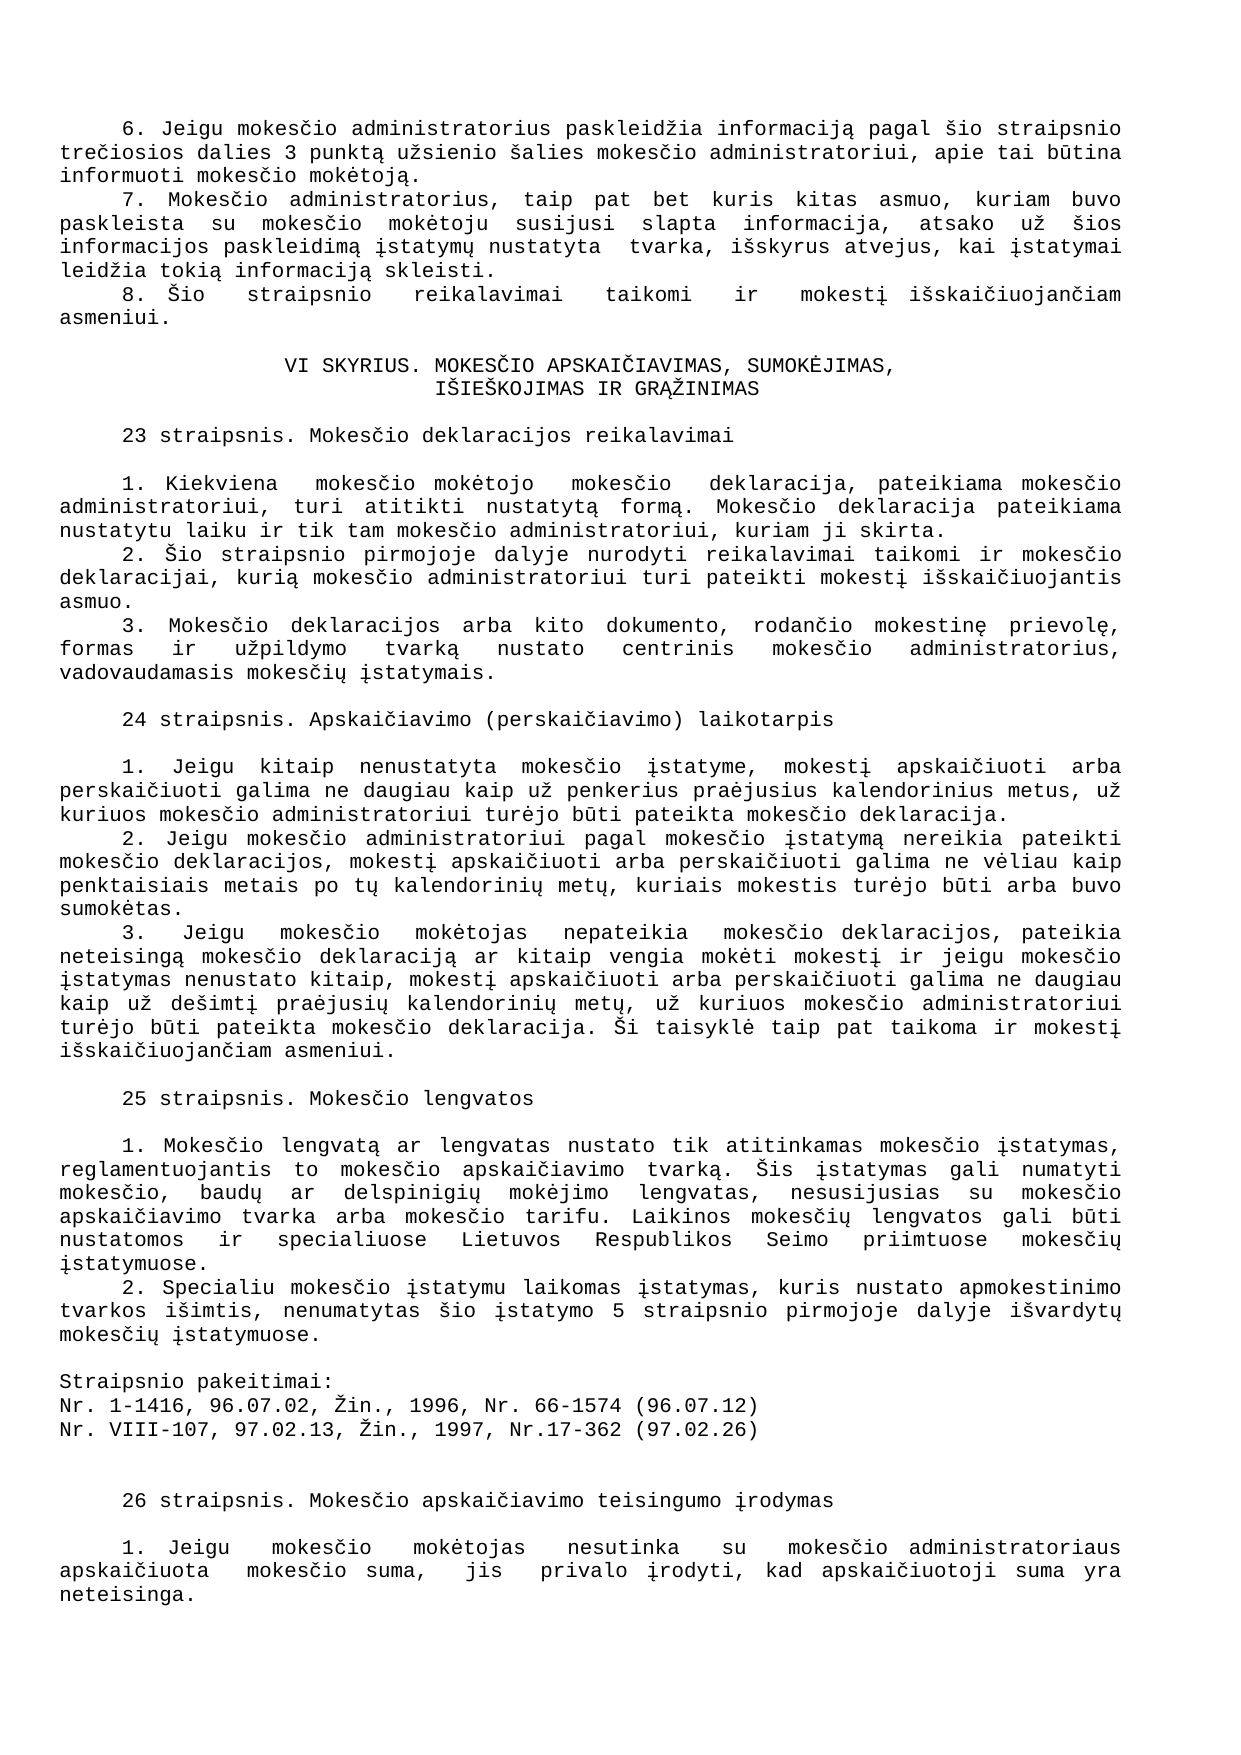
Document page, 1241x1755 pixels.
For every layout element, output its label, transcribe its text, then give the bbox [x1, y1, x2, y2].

text VI SKYRIUS. MOKESČIO APSKAIČIAVIMAS, SUMOKĖJIMAS, [59, 354, 1122, 378]
text 24 straipsnis. Apskaičiavimo (perskaičiavimo) laikotarpis [59, 709, 1122, 733]
text 26 straipsnis. Mokesčio apskaičiavimo teisingumo įrodymas [59, 1489, 1122, 1513]
text Straipsnio pakeitimai: [59, 1371, 1122, 1395]
text 3. Mokesčio deklaracijos arba kito dokumento, rodančio mokestinę prievolę, formas ir užpildymo tvarką nustato centrinis mokesčio administratorius, vadovaudamasis mokesčių įstatymais. [59, 615, 1122, 686]
text 1. Jeigu mokesčio mokėtojas nesutinka su mokesčio administratoriaus apskaičiuota mokesčio suma, jis privalo įrodyti, kad apskaičiuotoji suma yra neteisinga. [59, 1537, 1122, 1608]
text 2. Specialiu mokesčio įstatymu laikomas įstatymas, kuris nustato apmokestinimo tvarkos išimtis, nenumatytas šio įstatymo 5 straipsnio pirmojoje dalyje išvardytų mokesčių įstatymuose. [59, 1277, 1122, 1348]
text 2. Jeigu mokesčio administratoriui pagal mokesčio įstatymą nereikia pateikti mokesčio deklaracijos, mokestį apskaičiuoti arba perskaičiuoti galima ne vėliau kaip penktaisiais metais po tų kalendorinių metų, kuriais mokestis turėjo būti arba buvo sumokėtas. [59, 827, 1122, 922]
text Nr. VIII-107, 97.02.13, Žin., 1997, Nr.17-362 (97.02.26) [59, 1419, 1122, 1442]
text 2. Šio straipsnio pirmojoje dalyje nurodyti reikalavimai taikomi ir mokesčio deklaracijai, kurią mokesčio administratoriui turi pateikti mokestį išskaičiuojantis asmuo. [59, 544, 1122, 615]
text 1. Mokesčio lengvatą ar lengvatas nustato tik atitinkamas mokesčio įstatymas, reglamentuojantis to mokesčio apskaičiavimo tvarką. Šis įstatymas gali numatyti mokesčio, baudų ar delspinigių mokėjimo lengvatas, nesusijusias su mokesčio apskaičiavimo tvarka arba mokesčio tarifu. Laikinos mokesčių lengvatos gali būti nustatomos ir specialiuose Lietuvos Respublikos Seimo priimtuose mokesčių įstatymuose. [59, 1135, 1122, 1277]
text 25 straipsnis. Mokesčio lengvatos [59, 1088, 1122, 1111]
text 7. Mokesčio administratorius, taip pat bet kuris kitas asmuo, kuriam buvo paskleista su mokesčio mokėtoju susijusi slapta informacija, atsako už šios informacijos paskleidimą įstatymų nustatyta tvarka, išskyrus atvejus, kai įstatymai leidžia tokią informaciją skleisti. [59, 189, 1122, 284]
text 8. Šio straipsnio reikalavimai taikomi ir mokestį išskaičiuojančiam asmeniui. [59, 284, 1122, 331]
text 6. Jeigu mokesčio administratorius paskleidžia informaciją pagal šio straipsnio trečiosios dalies 3 punktą užsienio šalies mokesčio administratoriui, apie tai būtina informuoti mokesčio mokėtoją. [59, 118, 1122, 189]
text IŠIEŠKOJIMAS IR GRĄŽINIMAS [59, 378, 1122, 402]
text 1. Kiekviena mokesčio mokėtojo mokesčio deklaracija, pateikiama mokesčio administratoriui, turi atitikti nustatytą formą. Mokesčio deklaracija pateikiama nustatytu laiku ir tik tam mokesčio administratoriui, kuriam ji skirta. [59, 473, 1122, 544]
text 23 straipsnis. Mokesčio deklaracijos reikalavimai [59, 426, 1122, 449]
text 3. Jeigu mokesčio mokėtojas nepateikia mokesčio deklaracijos, pateikia neteisingą mokesčio deklaraciją ar kitaip vengia mokėti mokestį ir jeigu mokesčio įstatymas nenustato kitaip, mokestį apskaičiuoti arba perskaičiuoti galima ne daugiau kaip už dešimtį praėjusių kalendorinių metų, už kuriuos mokesčio administratoriui turėjo būti pateikta mokesčio deklaracija. Ši taisyklė taip pat taikoma ir mokestį išskaičiuojančiam asmeniui. [59, 922, 1122, 1064]
text 1. Jeigu kitaip nenustatyta mokesčio įstatyme, mokestį apskaičiuoti arba perskaičiuoti galima ne daugiau kaip už penkerius praėjusius kalendorinius metus, už kuriuos mokesčio administratoriui turėjo būti pateikta mokesčio deklaracija. [59, 757, 1122, 827]
text Nr. 1-1416, 96.07.02, Žin., 1996, Nr. 66-1574 (96.07.12) [59, 1395, 1122, 1419]
